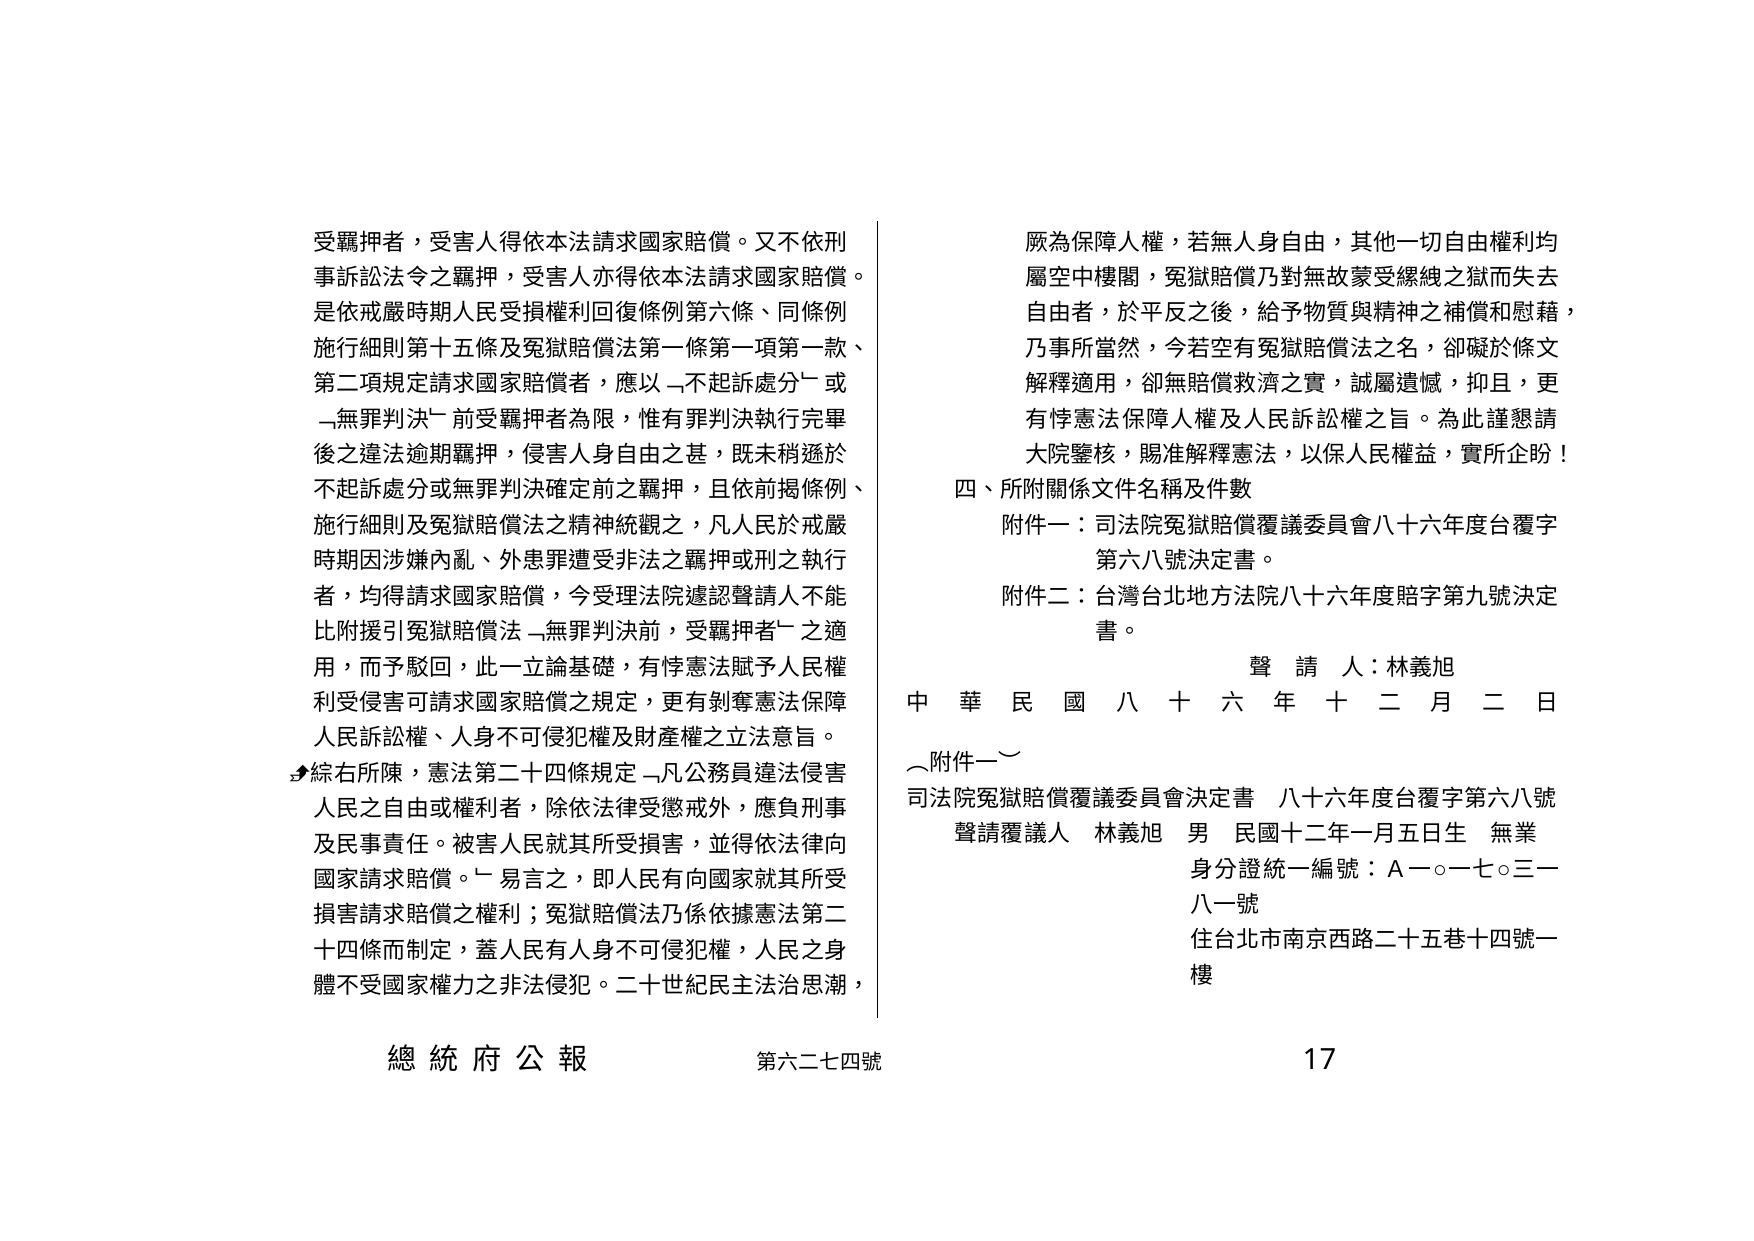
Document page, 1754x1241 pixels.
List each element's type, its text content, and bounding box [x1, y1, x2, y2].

text 附件二：台灣台北地方法院八十六年度賠字第九號決定書。 [1001, 576, 1559, 647]
text 身分證統一編號：Ａ一○一七○三一八一號 [1190, 849, 1559, 919]
text 聲 請 人：林義旭 [907, 647, 1559, 682]
text 綜右所陳，憲法第二十四條規定﹁凡公務員違法侵害人民之自由或權利者，除依法律受懲戒外，應負刑事及民事責任。被害人民就其所受損害，並得依法律向國家請求賠償。﹂易言之，即人民有向國家就其所受損害請求賠償之權利；冤獄賠償法乃係依據憲法第二十四條而制定，蓋人民有人身不可侵犯權，人民之身體不受國家權力之非法侵犯。二十世紀民主法治思潮，厥為保障人權，若無人身自由，其他一切自由權利均屬空中樓閣，冤獄賠償乃對無故蒙受縲絏之獄而失去自由者，於平反之後，給予物質與精神之補償和慰藉，乃事所當然，今若空有冤獄賠償法之名，卻礙於條文解釋適用，卻無賠償救濟之實，誠屬遺憾，抑且，更有悖憲法保障人權及人民訴訟權之旨。為此謹懇請 大院鑒核，賜准解釋憲法，以保人民權益，實所企盼！ [1001, 222, 1559, 469]
text ︵附件一︶ [907, 742, 1559, 778]
text 住台北市南京西路二十五巷十四號一樓 [1190, 919, 1559, 990]
text 司法院冤獄賠償覆議委員會決定書 八十六年度台覆字第六八號 [907, 778, 1559, 813]
text 復按﹁人民於戒嚴時期因犯內亂、外患罪，於受無罪之判決確定前曾受羈押或刑之執行者，得聲請所屬地方法院比照冤獄賠償法相關規定，請求國家賠償﹂、﹁本條例第六條所稱比照冤獄賠償法相關規定，請求國家賠償，係指本條例未規定者，準用冤獄賠償法之規定﹂，戒嚴時期人民受損權利回復條例第六條、同條例施行細則第十五條分別定有明文，又冤獄賠償法第一條第一項第一款、第二項規定，依刑事訴訟法令受理之案件，於不起訴處分或無罪之判決確定前，曾受羈押者，受害人得依本法請求國家賠償。又不依刑事訴訟法令之羈押，受害人亦得依本法請求國家賠償。是依戒嚴時期人民受損權利回復條例第六條、同條例施行細則第十五條及冤獄賠償法第一條第一項第一款、第二項規定請求國家賠償者，應以﹁不起訴處分﹂或﹁無罪判決﹂前受羈押者為限，惟有罪判決執行完畢後之違法逾期羈押，侵害人身自由之甚，既未稍遜於不起訴處分或無罪判決確定前之羈押，且依前揭條例、施行細則及冤獄賠償法之精神統觀之，凡人民於戒嚴時期因涉嫌內亂、外患罪遭受非法之羈押或刑之執行者，均得請求國家賠償，今受理法院遽認聲請人不能比附援引冤獄賠償法﹁無罪判決前，受羈押者﹂之適用，而予駁回，此一立論基礎，有悖憲法賦予人民權利受侵害可請求國家賠償之規定，更有剝奪憲法保障人民訴訟權、人身不可侵犯權及財產權之立法意旨。 [289, 222, 847, 753]
text 聲請覆議人 林義旭 男 民國十二年一月五日生 無業 [954, 813, 1559, 849]
text 綜右所陳，憲法第二十四條規定﹁凡公務員違法侵害人民之自由或權利者，除依法律受懲戒外，應負刑事及民事責任。被害人民就其所受損害，並得依法律向國家請求賠償。﹂易言之，即人民有向國家就其所受損害請求賠償之權利；冤獄賠償法乃係依據憲法第二十四條而制定，蓋人民有人身不可侵犯權，人民之身體不受國家權力之非法侵犯。二十世紀民主法治思潮，厥為保障人權，若無人身自由，其他一切自由權利均屬空中樓閣，冤獄賠償乃對無故蒙受縲絏之獄而失去自由者，於平反之後，給予物質與精神之補償和慰藉，乃事所當然，今若空有冤獄賠償法之名，卻礙於條文解釋適用，卻無賠償救濟之實，誠屬遺憾，抑且，更有悖憲法保障人權及人民訴訟權之旨。為此謹懇請 大院鑒核，賜准解釋憲法，以保人民權益，實所企盼！ [289, 753, 847, 1001]
text 中華民國八十六年十二月二日 [907, 682, 1559, 717]
text 四、所附關係文件名稱及件數 [954, 469, 1559, 505]
text 附件一：司法院冤獄賠償覆議委員會八十六年度台覆字第六八號決定書。 [1001, 505, 1559, 576]
